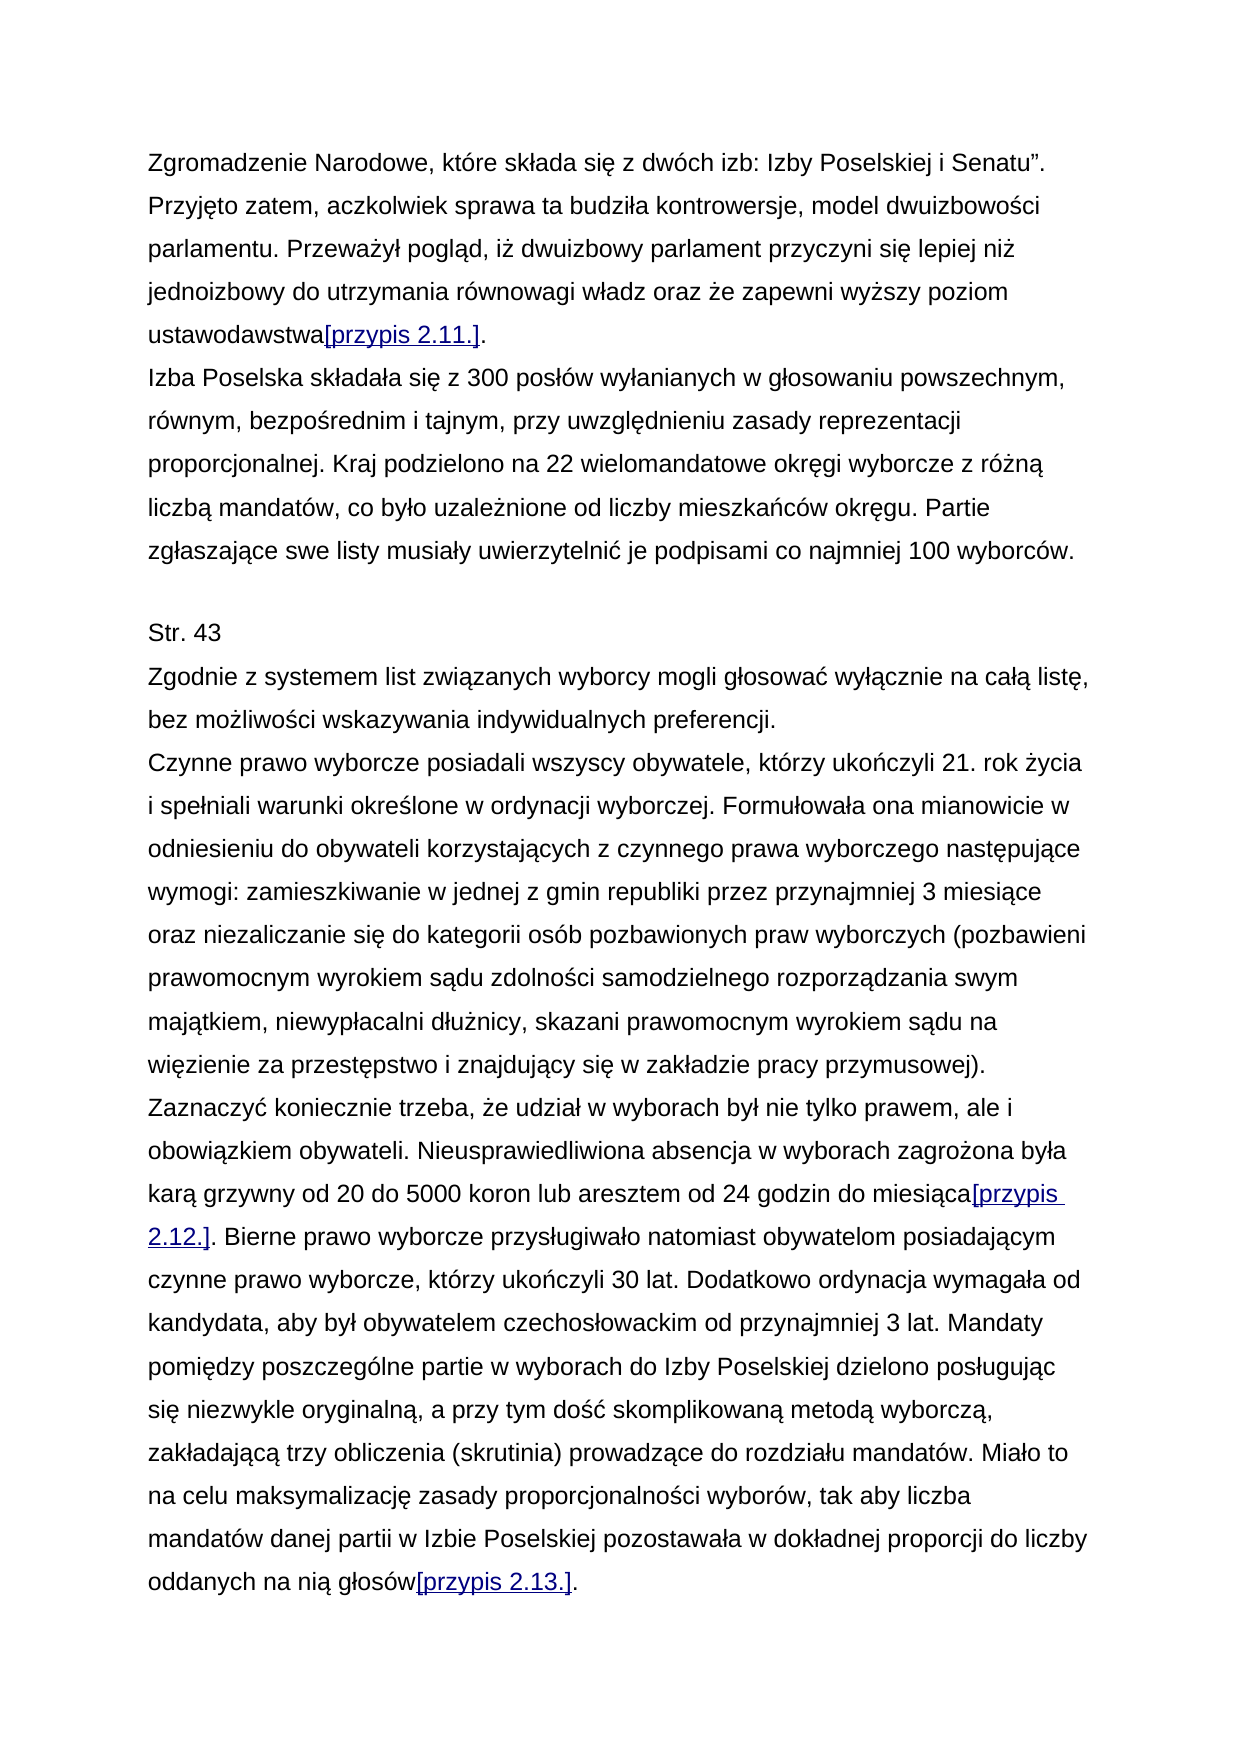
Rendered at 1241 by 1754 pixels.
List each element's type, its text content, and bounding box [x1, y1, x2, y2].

text Zgromadzenie Narodowe, które składa się z dwóch izb: Izby Poselskiej i Senatu”. Przyjęto zatem, aczkolwiek sprawa ta budziła kontrowersje, model dwuizbowości parlamentu. Przeważył pogląd, iż dwuizbowy parlament przyczyni się lepiej niż jednoizbowy do utrzymania równowagi władz oraz że zapewni wyższy poziom ustawodawstwa[przypis 2.11.]. [148, 148, 1093, 349]
text Izba Poselska składała się z 300 posłów wyłanianych w głosowaniu powszechnym, równym, bezpośrednim i tajnym, przy uwzględnieniu zasady reprezentacji proporcjonalnej. Kraj podzielono na 22 wielomandatowe okręgi wyborcze z różną liczbą mandatów, co było uzależnione od liczby mieszkańców okręgu. Partie zgłaszające swe listy musiały uwierzytelnić je podpisami co najmniej 100 wyborców. [148, 363, 1093, 564]
text Zgodnie z systemem list związanych wyborcy mogli głosować wyłącznie na całą listę, bez możliwości wskazywania indywidualnych preferencji. [148, 661, 1093, 733]
text Czynne prawo wyborcze posiadali wszyscy obywatele, którzy ukończyli 21. rok życia i spełniali warunki określone w ordynacji wyborczej. Formułowała ona mianowicie w odniesieniu do obywateli korzystających z czynnego prawa wyborczego następujące wymogi: zamieszkiwanie w jednej z gmin republiki przez przynajmniej 3 miesiące oraz niezaliczanie się do kategorii osób pozbawionych praw wyborczych (pozbawieni prawomocnym wyrokiem sądu zdolności samodzielnego rozporządzania swym majątkiem, niewypłacalni dłużnicy, skazani prawomocnym wyrokiem sądu na więzienie za przestępstwo i znajdujący się w zakładzie pracy przymusowej). Zaznaczyć koniecznie trzeba, że udział w wyborach był nie tylko prawem, ale i obowiązkiem obywateli. Nieusprawiedliwiona absencja w wyborach zagrożona była karą grzywny od 20 do 5000 koron lub aresztem od 24 godzin do miesiąca[przypis 2.12.]. Bierne prawo wyborcze przysługiwało natomiast obywatelom posiadającym czynne prawo wyborcze, którzy ukończyli 30 lat. Dodatkowo ordynacja wymagała od kandydata, aby był obywatelem czechosłowackim od przynajmniej 3 lat. Mandaty pomiędzy poszczególne partie w wyborach do Izby Poselskiej dzielono posługując się niezwykle oryginalną, a przy tym dość skomplikowaną metodą wyborczą, zakładającą trzy obliczenia (skrutinia) prowadzące do rozdziału mandatów. Miało to na celu maksymalizację zasady proporcjonalności wyborów, tak aby liczba mandatów danej partii w Izbie Poselskiej pozostawała w dokładnej proporcji do liczby oddanych na nią głosów[przypis 2.13.]. [148, 748, 1093, 1596]
text Str. 43 [148, 618, 1093, 647]
